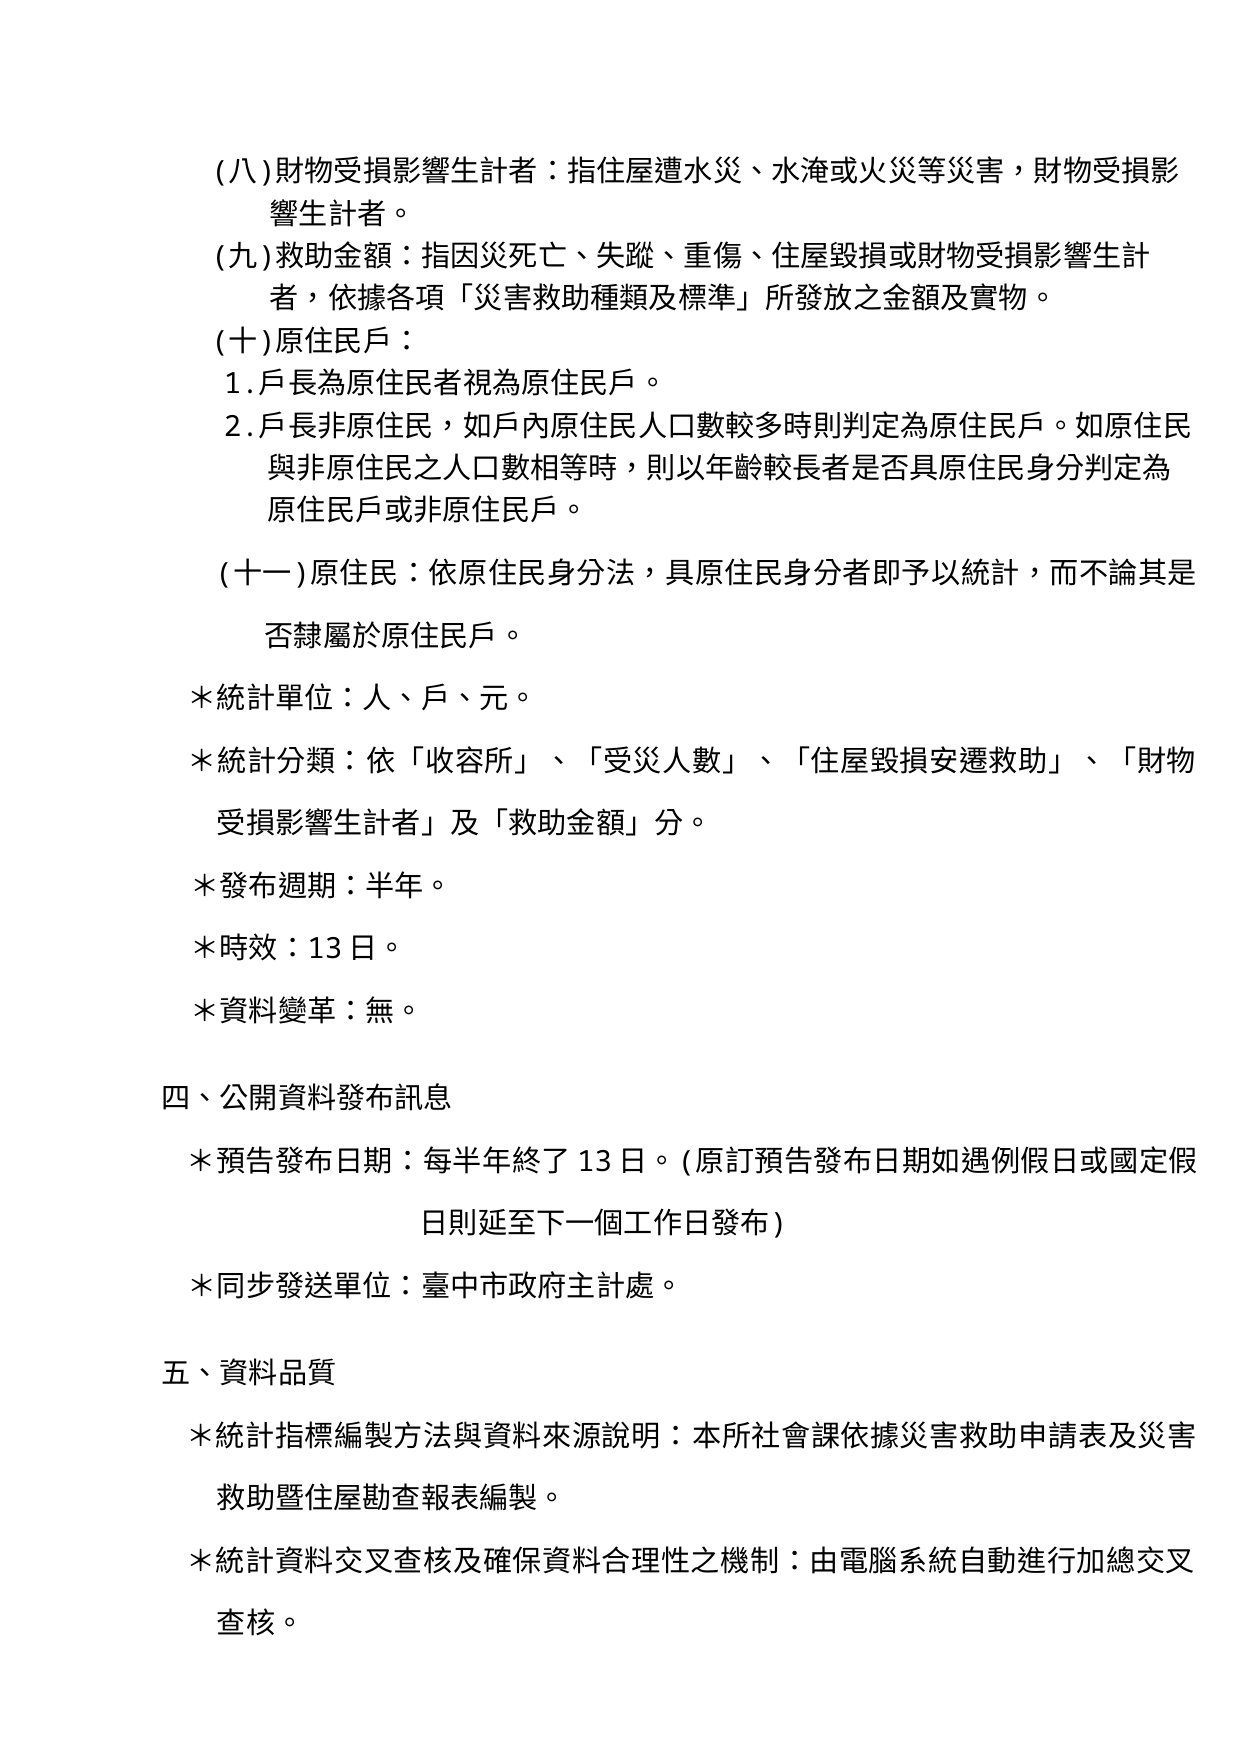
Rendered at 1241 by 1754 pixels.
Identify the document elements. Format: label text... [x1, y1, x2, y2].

table_header 統計資料背景說明 資料種類：社會救助統計 資料項目：臺中市神岡區遭受災害救助情形 一、發布及編製機關單位 ＊發布機關、單位：臺中市神岡區公所會計室 ＊編製單位：臺中市神岡區公所社會課 ＊聯絡電話：04-25620841#190 ＊傳真：04-25610024 ＊電子信箱： sunnyke@taichung.gov.tw 二、發布形式 口頭： （ ）記者會或說明會 書面： （ ）新聞稿 （V）報表 （ ）書刊，刊名： ＊電子媒體： （V）線上書刊及資料庫，網址https://govstat.taichung.gov.tw/TCSTAT/Page/kcg01_2.aspx?Mid1=387680000A （ ）磁片 （ ）光碟片 （ ）其他 三、資料範圍、週期及時效 ＊統計地區範圍及對象：凡在本區轄內遭遇重大災害損失，予以救助者，均為統計對象。 ＊統計標準時間： (一)上半年以1至6月、下半年以7至12月之災害款項發放後之災害發生事實為準。 (二)遇重大災害發生時得隨時要求提供資料。 ＊統計項目定義： (一)所數：指災害發生時，各區實際開設收容場所總數。 (二)臨時收容災民：指因災無處容身，由區公所提供臨時居住地點暫時收容安置者。 (三)死亡：指因災致死或因災致重傷，於災害發生之日起30日內死亡者（符合死亡災害救助發放對象者）。 (四)失蹤：指因災致行蹤不明者。 (五)重傷：指因災致重傷或未致重傷，必須緊急救護住院治療，自住院之日起15日內(住院期間)所發生醫療費用總額達重傷救助金金額者。 (六)其他：指上述4種災民以外，因災而需給予搶救或善後處理及提供膳食口糧等其他必要之被救助人員（含空投）。 (七)住屋毀損安遷救助：指因災致住屋毀損達不堪居住程度之住戶。 (八)財物受損影響生計者：指住屋遭水災、水淹或火災等災害，財物受損影響生計者。 (九)救助金額：指因災死亡、失蹤、重傷、住屋毀損或財物受損影響生計者，依據各項「災害救助種類及標準」所發放之金額及實物。 (十)原住民戶： 1.戶長為原住民者視為原住民戶。 2.戶長非原住民，如戶內原住民人口數較多時則判定為原住民戶。如原住民與非原住民之人口數相等時，則以年齡較長者是否具原住民身分判定為原住民戶或非原住民戶。 (十一)原住民：依原住民身分法，具原住民身分者即予以統計，而不論其是否隸屬於原住民戶。 ＊統計單位：人、戶、元。 ＊統計分類：依「收容所」、「受災人數」、「住屋毀損安遷救助」、「財物受損影響生計者」及「救助金額」分。 ＊發布週期：半年。 ＊時效：13日。 ＊資料變革：無。 四、公開資料發布訊息 ＊預告發布日期：每半年終了13日。(原訂預告發布日期如遇例假日或國定假日則延至下一個工作日發布) ＊同步發送單位：臺中市政府主計處。 五、資料品質 ＊統計指標編製方法與資料來源說明：本所社會課依據災害救助申請表及災害救助暨住屋勘查報表編製。 ＊統計資料交叉查核及確保資料合理性之機制：由電腦系統自動進行加總交叉查核。 六、須注意及預定改變之事項：表號10720-03-01-3。 七、其他事項：無。 [150, 148, 1209, 1642]
